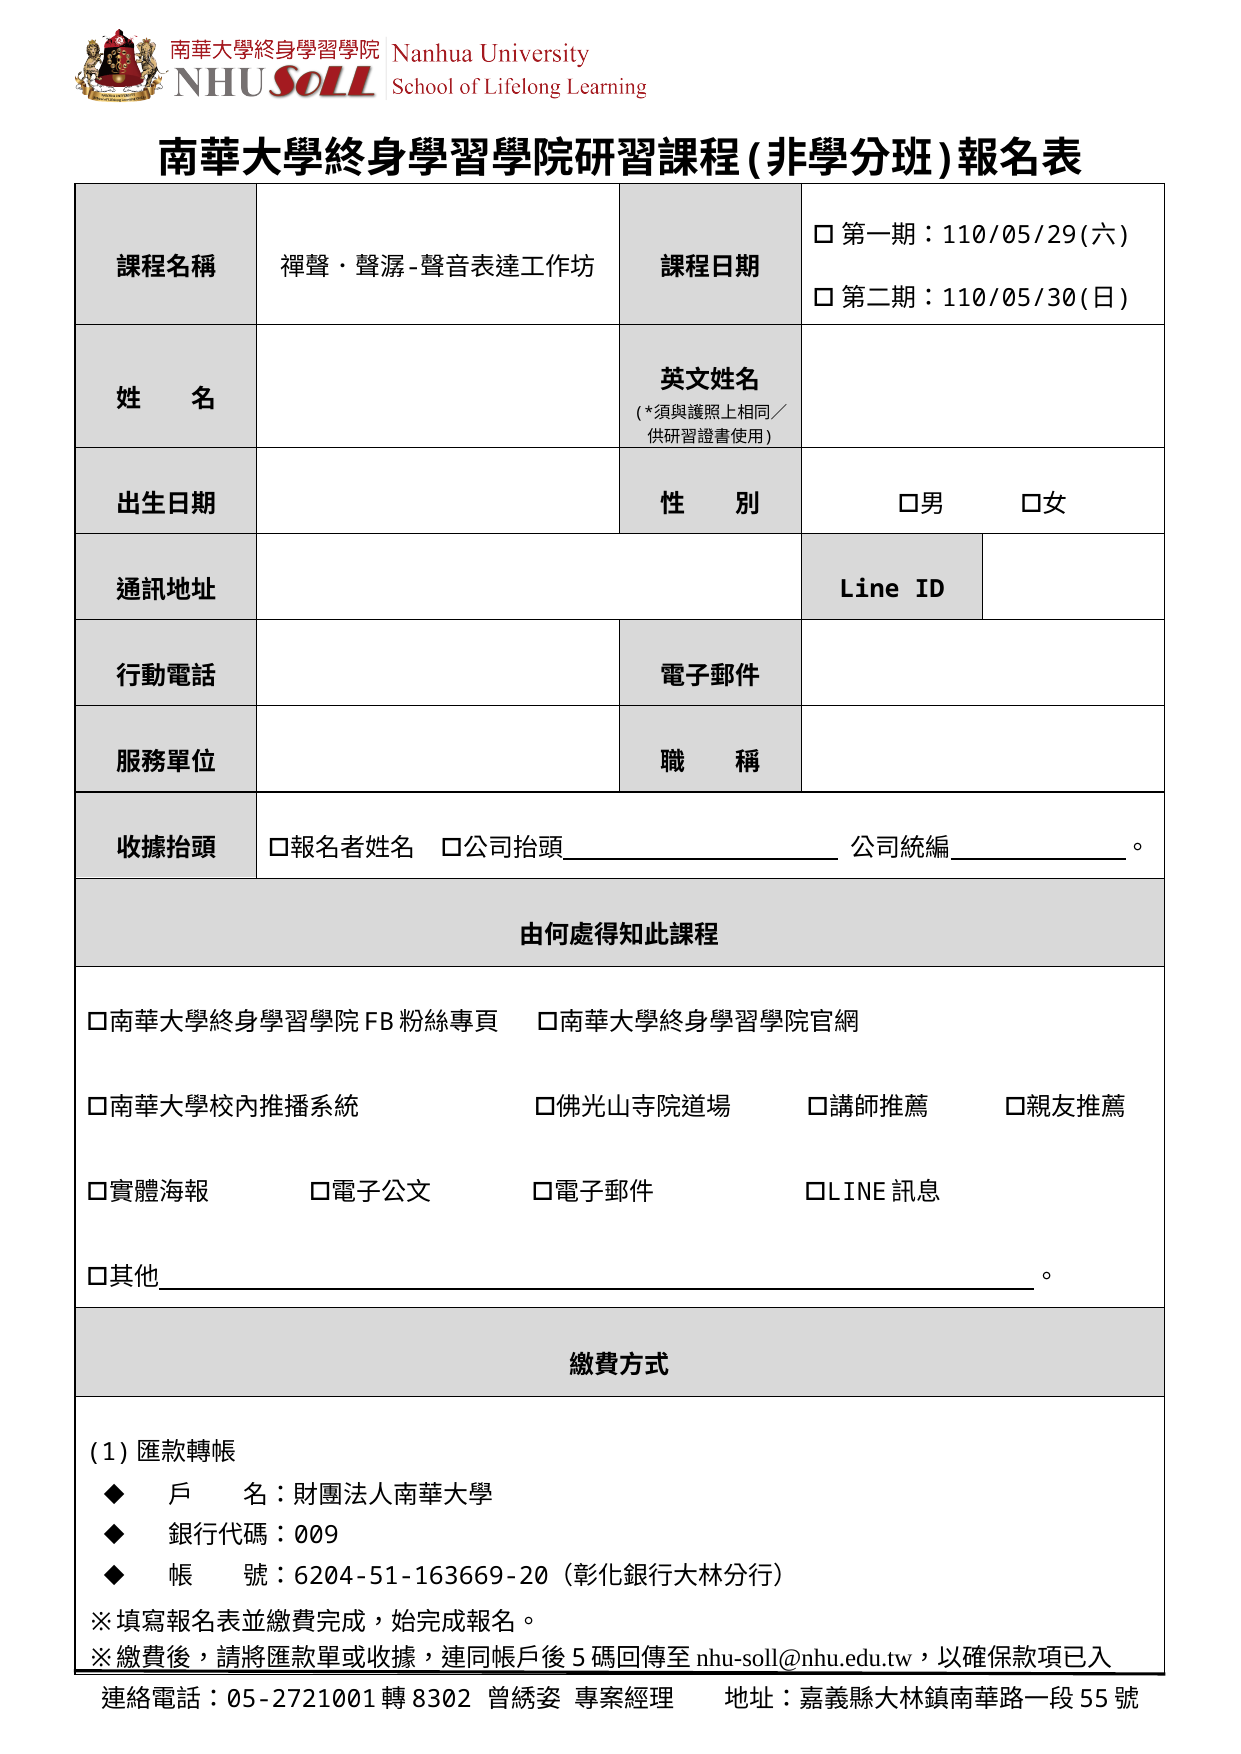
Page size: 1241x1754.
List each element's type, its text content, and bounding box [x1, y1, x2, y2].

table_cell [257, 706, 619, 791]
table_header  第一期：110/05/29(六)  第二期：110/05/30(日) [802, 184, 1164, 324]
table_cell [257, 448, 619, 533]
table_cell 收據抬頭 [76, 793, 256, 877]
table_cell 服務單位 [76, 706, 256, 791]
table_header 禪聲．聲潺-聲音表達工作坊 [257, 184, 619, 324]
table_cell 職稱 [620, 706, 801, 791]
table_cell 行動電話 [76, 620, 256, 705]
table_cell 繳費方式 [76, 1308, 1164, 1396]
table_cell [257, 620, 619, 705]
table_cell 英文姓名 (*須與護照上相同／供研習證書使用) [620, 325, 801, 447]
table_cell Line ID [802, 534, 982, 619]
table_cell 匯款轉帳 戶 名：財團法人南華大學 銀行代碼：009 帳 號：6204-51-163669-20（彰化銀行大林分行） ※填寫報名表並繳費完成，始完成報名。 ※繳費後，請將匯款單或收據，連同帳戶後5碼回傳至nhu-soll@nhu.edu.tw，以確保款項已入 [76, 1397, 1164, 1672]
table_cell [802, 620, 1164, 705]
table_cell 南華大學終身學習學院FB粉絲專頁 南華大學終身學習學院官網 南華大學校內推播系統 佛光山寺院道場 講師推薦 親友推薦 實體海報 電子公文 電子郵件 LINE訊息 其他 。 [76, 967, 1164, 1307]
table_cell 電子郵件 [620, 620, 801, 705]
table_cell 由何處得知此課程 [76, 879, 1164, 966]
table_cell [802, 325, 1164, 447]
table_cell 姓名 [76, 325, 256, 447]
table_header 課程名稱 [76, 184, 256, 324]
text 南華大學終身學習學院研習課程(非學分班)報名表 [75, 113, 1165, 175]
table_cell [257, 325, 619, 447]
table_cell 通訊地址 [76, 534, 256, 619]
table_cell [802, 706, 1164, 791]
table_header 課程日期 [620, 184, 801, 324]
table_cell 性別 [620, 448, 801, 533]
table_cell 報名者姓名 公司抬頭 公司統編 。 [257, 793, 1164, 877]
table_cell 出生日期 [76, 448, 256, 533]
table_cell [983, 534, 1164, 619]
table_cell 男 女 [802, 448, 1164, 533]
table_cell [257, 534, 801, 619]
